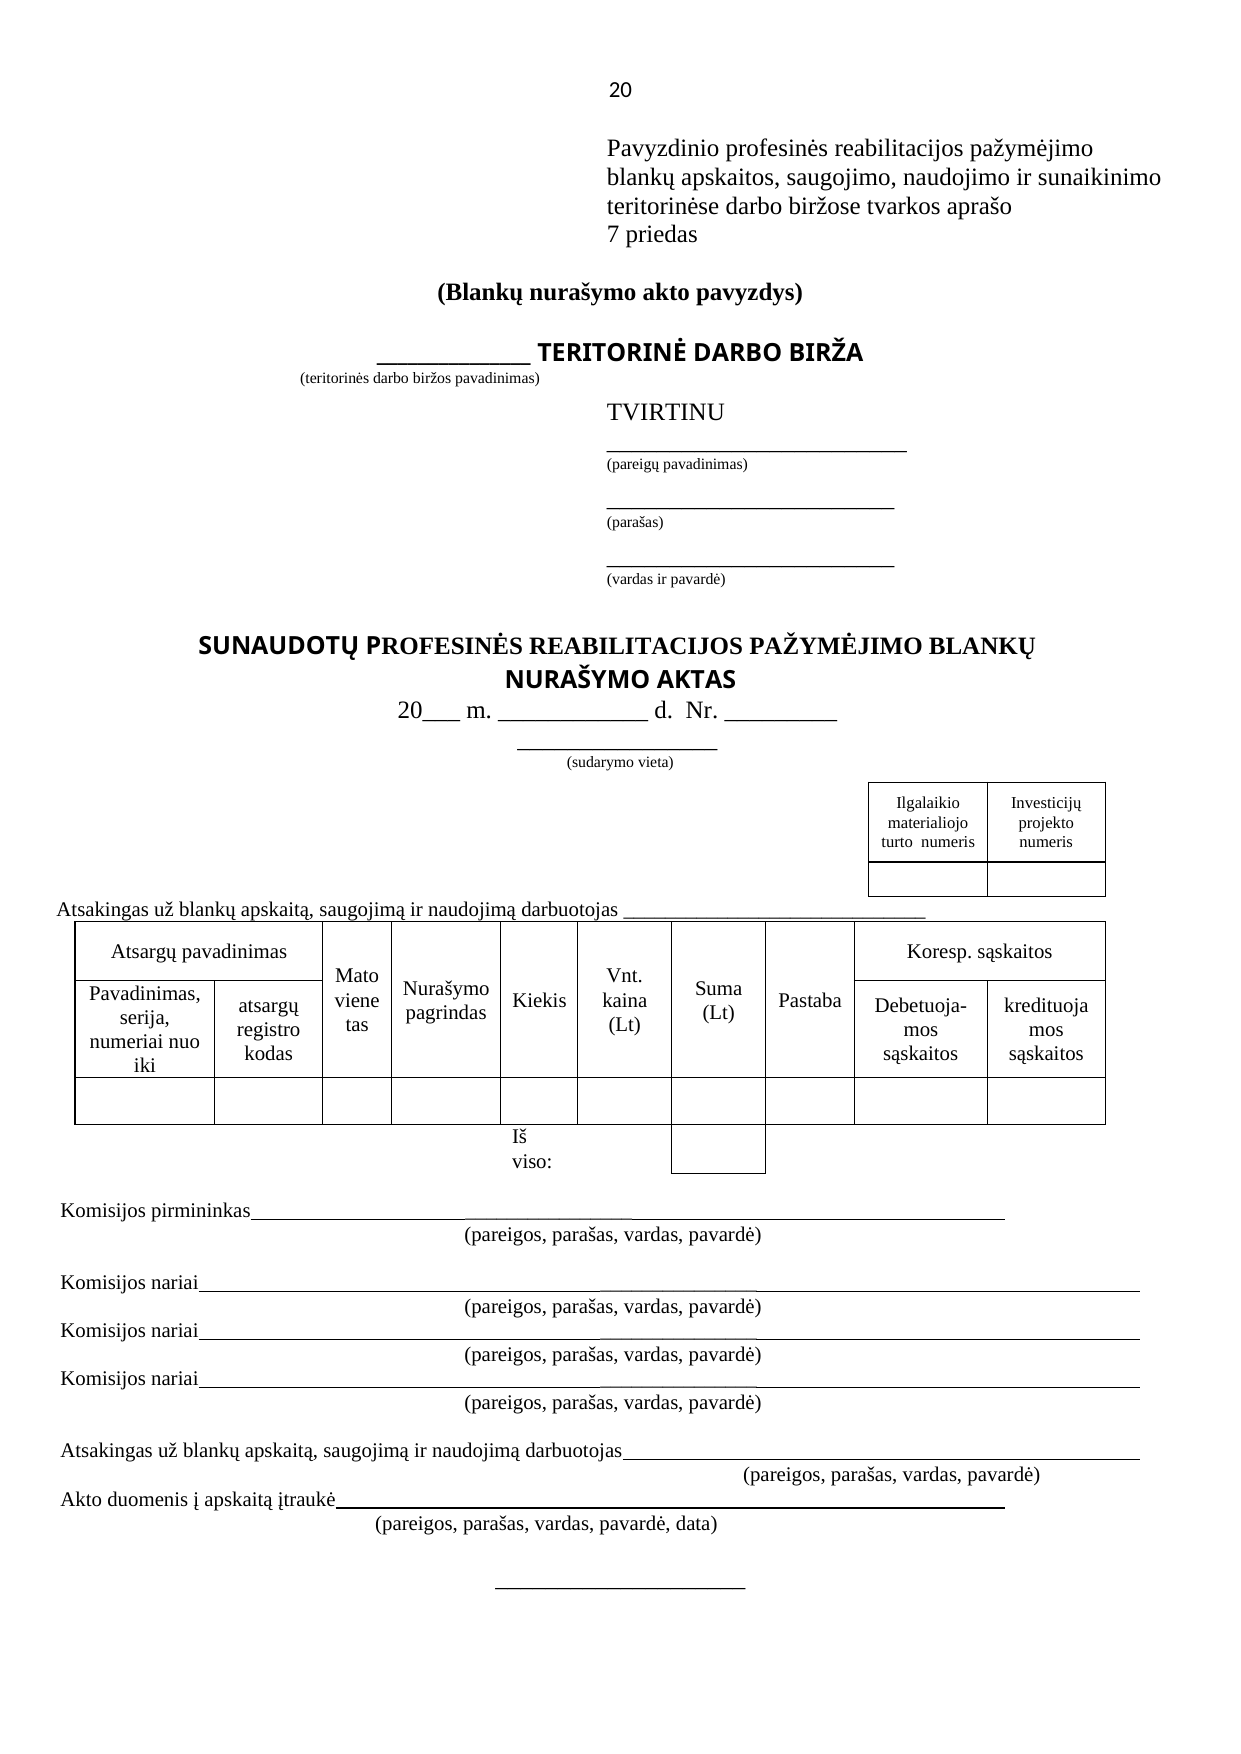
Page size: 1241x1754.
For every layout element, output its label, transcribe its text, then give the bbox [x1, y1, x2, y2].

text ____________________ [75, 1563, 1165, 1592]
text _______________________ [607, 541, 1165, 570]
text _______________________ [607, 483, 1165, 512]
table_cell [855, 1078, 987, 1123]
table_cell [214, 1125, 322, 1173]
table_cell [672, 1125, 765, 1173]
table_cell [578, 1078, 671, 1123]
table_cell kredituojamos sąskaitos [988, 981, 1105, 1077]
table_cell [76, 1078, 214, 1123]
table_cell [323, 1078, 391, 1123]
table_cell [988, 863, 1105, 896]
table_cell Iš viso: [501, 1125, 578, 1173]
table_cell [766, 1078, 854, 1123]
text Komisijos nariai _______________ [60, 1318, 1165, 1342]
table_cell [391, 1125, 501, 1173]
text (pareigos, parašas, vardas, pavardė) [60, 1390, 1165, 1414]
table_header Ilgalaikio materialiojo turto numeris [869, 783, 987, 861]
table_cell Pavadinimas, serija, numeriai nuo iki [76, 981, 214, 1077]
text (Blankų nurašymo akto pavyzdys) [75, 277, 1165, 306]
text (pareigos, parašas, vardas, pavardė) [60, 1462, 1165, 1486]
text Pavyzdinio profesinės reabilitacijos pažymėjimo blankų apskaitos, saugojimo, naudojimo ir sunaikinimo teritorinėse darbo biržose tvarkos aprašo [607, 133, 1165, 219]
text (pareigos, parašas, vardas, pavardė) [60, 1294, 1165, 1318]
text ________________________ [607, 426, 1165, 455]
text ________________ [75, 724, 1165, 753]
text (parašas) [607, 512, 1165, 541]
text Komisijos nariai _______________ [60, 1270, 1165, 1294]
table_header Nurašymo pagrindas [392, 922, 500, 1077]
table_header Atsargų pavadinimas [76, 922, 322, 980]
table_cell [987, 1125, 1105, 1173]
table_cell [323, 1125, 391, 1173]
text (teritorinės darbo biržos pavadinimas) [75, 368, 1165, 397]
table_cell [854, 1125, 987, 1173]
text 7 priedas [607, 219, 1165, 248]
table_cell [766, 1125, 854, 1173]
table_cell [501, 1078, 577, 1123]
text (pareigų pavadinimas) [607, 455, 1165, 483]
text Akto duomenis į apskaitą įtraukė [60, 1486, 1165, 1511]
text Komisijos pirmininkas ________________ [60, 1198, 1165, 1222]
table_cell atsargų registro kodas [215, 981, 322, 1077]
table_cell [215, 1078, 322, 1123]
table_cell [578, 1125, 671, 1173]
table_header Koresp. sąskaitos [855, 922, 1105, 980]
text (pareigos, parašas, vardas, pavardė) [60, 1222, 1165, 1246]
text _______________ teritorinė darbo birža [75, 334, 1165, 368]
text (sudarymo vieta) [75, 753, 1165, 782]
text (pareigos, parašas, vardas, pavardė, data) [60, 1511, 1165, 1534]
text 20___ m. ____________ d. Nr. _________ [75, 695, 1165, 724]
table_cell [988, 1078, 1105, 1123]
table_cell [672, 1078, 765, 1123]
text Atsakingas už blankų apskaitą, saugojimą ir naudojimą darbuotojas [60, 1438, 1165, 1462]
table_header Kiekis [501, 922, 577, 1077]
text (vardas ir pavardė) [607, 570, 1165, 598]
text TVIRTINU [607, 397, 1165, 426]
text Sunaudotų PROFESINĖS REABILITACIJOS PAŽYMĖJIMO BLANKŲ [75, 627, 1165, 661]
table_cell [869, 863, 987, 896]
table_cell [392, 1078, 500, 1123]
table_header Suma (Lt) [672, 922, 765, 1077]
text Atsakingas už blankų apskaitą, saugojimą ir naudojimą darbuotojas _____________________________ [56, 897, 1165, 921]
text Komisijos nariai _______________ [60, 1366, 1165, 1390]
text nurašymo AKTAS [75, 661, 1165, 695]
table_cell [75, 1125, 214, 1173]
table_header Vnt. kaina (Lt) [578, 922, 671, 1077]
table_header Mato vienetas [323, 922, 391, 1077]
text (pareigos, parašas, vardas, pavardė) [60, 1342, 1165, 1366]
table_cell Debetuoja-mos sąskaitos [855, 981, 987, 1077]
table_header Pastaba [766, 922, 854, 1077]
table_header Investicijų projekto numeris [988, 783, 1105, 861]
